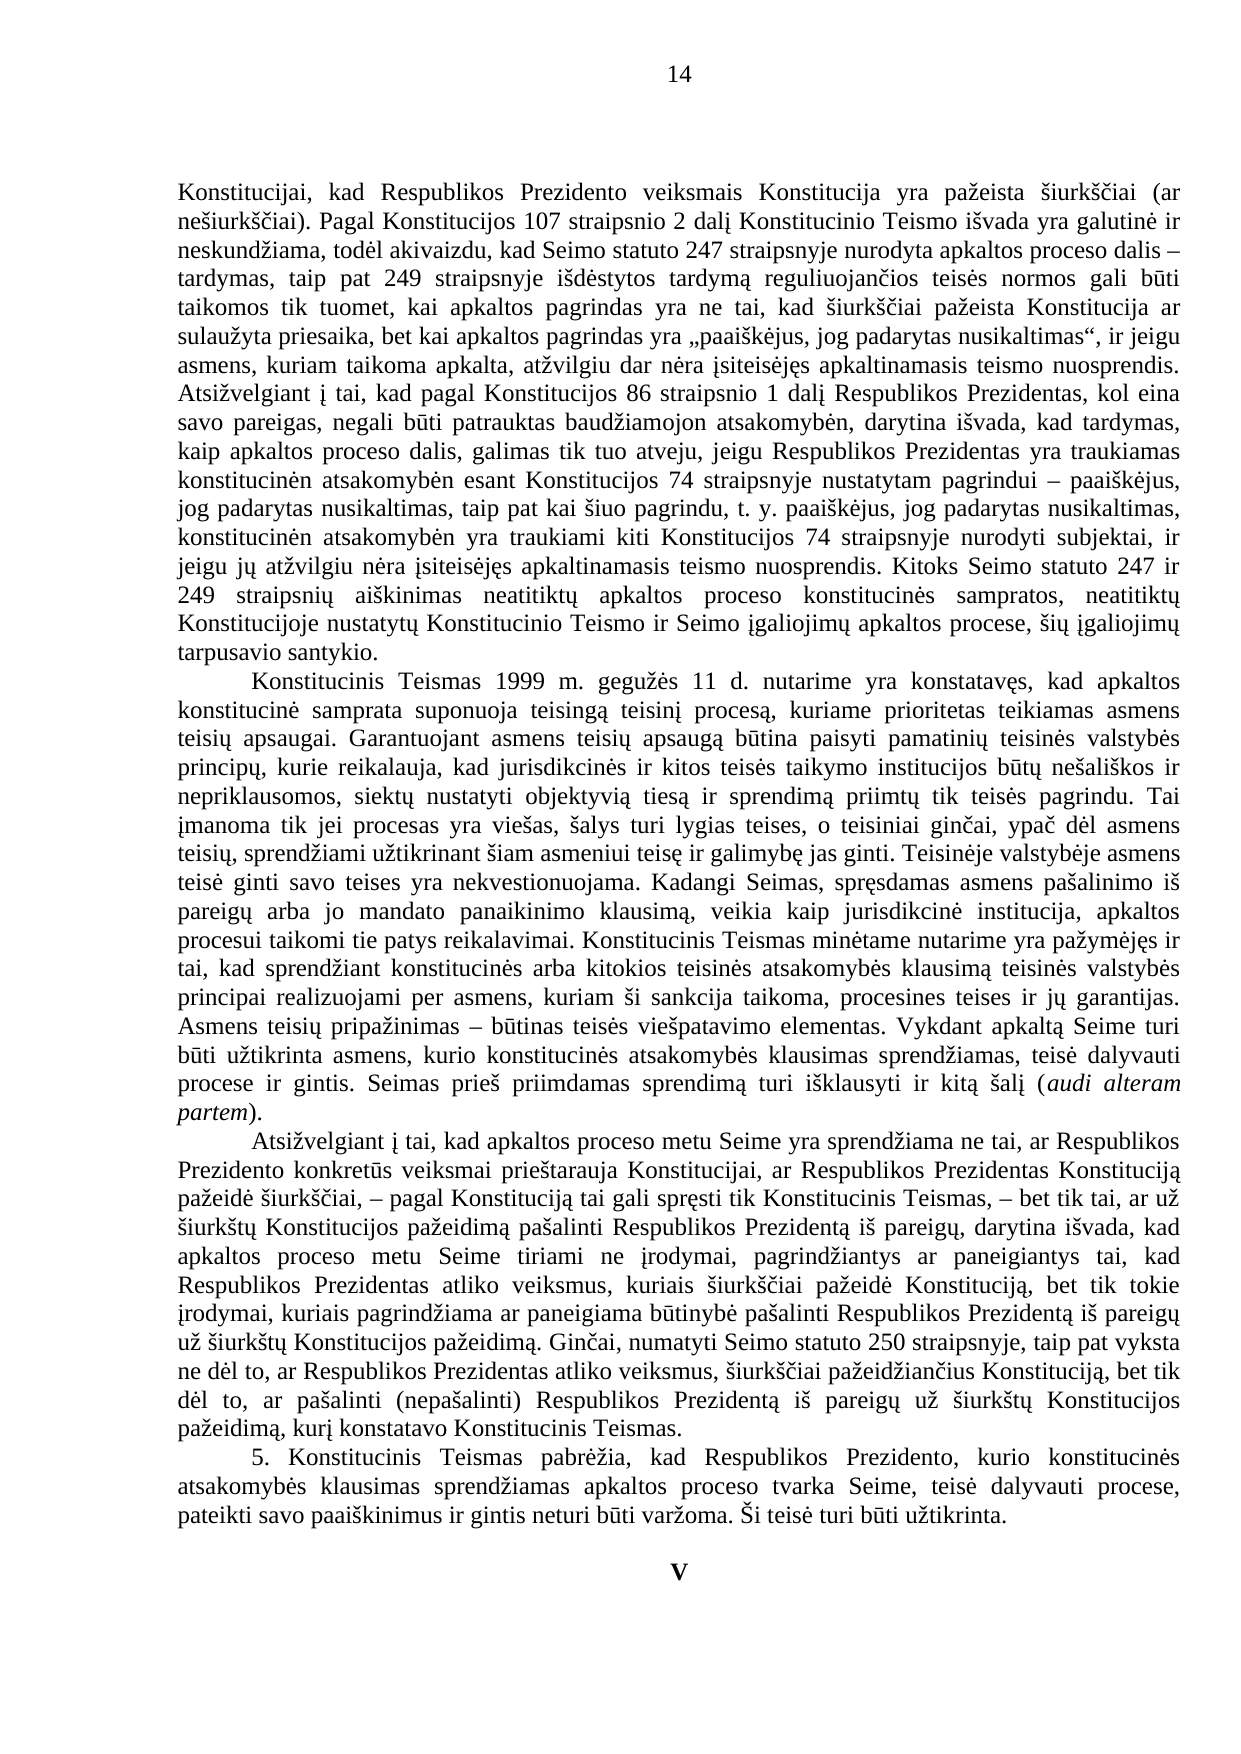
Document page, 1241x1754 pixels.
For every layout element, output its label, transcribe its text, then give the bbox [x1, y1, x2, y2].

text Konstitucijai, kad Respublikos Prezidento veiksmais Konstitucija yra pažeista šiurkščiai (ar nešiurkščiai). Pagal Konstitucijos 107 straipsnio 2 dalį Konstitucinio Teismo išvada yra galutinė ir neskundžiama, todėl akivaizdu, kad Seimo statuto 247 straipsnyje nurodyta apkaltos proceso dalis – tardymas, taip pat 249 straipsnyje išdėstytos tardymą reguliuojančios teisės normos gali būti taikomos tik tuomet, kai apkaltos pagrindas yra ne tai, kad šiurkščiai pažeista Konstitucija ar sulaužyta priesaika, bet kai apkaltos pagrindas yra „paaiškėjus, jog padarytas nusikaltimas“, ir jeigu asmens, kuriam taikoma apkalta, atžvilgiu dar nėra įsiteisėjęs apkaltinamasis teismo nuosprendis. Atsižvelgiant į tai, kad pagal Konstitucijos 86 straipsnio 1 dalį Respublikos Prezidentas, kol eina savo pareigas, negali būti patrauktas baudžiamojon atsakomybėn, darytina išvada, kad tardymas, kaip apkaltos proceso dalis, galimas tik tuo atveju, jeigu Respublikos Prezidentas yra traukiamas konstitucinėn atsakomybėn esant Konstitucijos 74 straipsnyje nustatytam pagrindui – paaiškėjus, jog padarytas nusikaltimas, taip pat kai šiuo pagrindu, t. y. paaiškėjus, jog padarytas nusikaltimas, konstitucinėn atsakomybėn yra traukiami kiti Konstitucijos 74 straipsnyje nurodyti subjektai, ir jeigu jų atžvilgiu nėra įsiteisėjęs apkaltinamasis teismo nuosprendis. Kitoks Seimo statuto 247 ir 249 straipsnių aiškinimas neatitiktų apkaltos proceso konstitucinės sampratos, neatitiktų Konstitucijoje nustatytų Konstitucinio Teismo ir Seimo įgaliojimų apkaltos procese, šių įgaliojimų tarpusavio santykio. [177, 177, 1181, 666]
text Konstitucinis Teismas 1999 m. gegužės 11 d. nutarime yra konstatavęs, kad apkaltos konstitucinė samprata suponuoja teisingą teisinį procesą, kuriame prioritetas teikiamas asmens teisių apsaugai. Garantuojant asmens teisių apsaugą būtina paisyti pamatinių teisinės valstybės principų, kurie reikalauja, kad jurisdikcinės ir kitos teisės taikymo institucijos būtų nešališkos ir nepriklausomos, siektų nustatyti objektyvią tiesą ir sprendimą priimtų tik teisės pagrindu. Tai įmanoma tik jei procesas yra viešas, šalys turi lygias teises, o teisiniai ginčai, ypač dėl asmens teisių, sprendžiami užtikrinant šiam asmeniui teisę ir galimybę jas ginti. Teisinėje valstybėje asmens teisė ginti savo teises yra nekvestionuojama. Kadangi Seimas, spręsdamas asmens pašalinimo iš pareigų arba jo mandato panaikinimo klausimą, veikia kaip jurisdikcinė institucija, apkaltos procesui taikomi tie patys reikalavimai. Konstitucinis Teismas minėtame nutarime yra pažymėjęs ir tai, kad sprendžiant konstitucinės arba kitokios teisinės atsakomybės klausimą teisinės valstybės principai realizuojami per asmens, kuriam ši sankcija taikoma, procesines teises ir jų garantijas. Asmens teisių pripažinimas – būtinas teisės viešpatavimo elementas. Vykdant apkaltą Seime turi būti užtikrinta asmens, kurio konstitucinės atsakomybės klausimas sprendžiamas, teisė dalyvauti procese ir gintis. Seimas prieš priimdamas sprendimą turi išklausyti ir kitą šalį (audi alteram partem). [177, 666, 1181, 1126]
text 5. Konstitucinis Teismas pabrėžia, kad Respublikos Prezidento, kurio konstitucinės atsakomybės klausimas sprendžiamas apkaltos proceso tvarka Seime, teisė dalyvauti procese, pateikti savo paaiškinimus ir gintis neturi būti varžoma. Ši teisė turi būti užtikrinta. [177, 1442, 1181, 1528]
text V [177, 1557, 1181, 1586]
text Atsižvelgiant į tai, kad apkaltos proceso metu Seime yra sprendžiama ne tai, ar Respublikos Prezidento konkretūs veiksmai prieštarauja Konstitucijai, ar Respublikos Prezidentas Konstituciją pažeidė šiurkščiai, – pagal Konstituciją tai gali spręsti tik Konstitucinis Teismas, – bet tik tai, ar už šiurkštų Konstitucijos pažeidimą pašalinti Respublikos Prezidentą iš pareigų, darytina išvada, kad apkaltos proceso metu Seime tiriami ne įrodymai, pagrindžiantys ar paneigiantys tai, kad Respublikos Prezidentas atliko veiksmus, kuriais šiurkščiai pažeidė Konstituciją, bet tik tokie įrodymai, kuriais pagrindžiama ar paneigiama būtinybė pašalinti Respublikos Prezidentą iš pareigų už šiurkštų Konstitucijos pažeidimą. Ginčai, numatyti Seimo statuto 250 straipsnyje, taip pat vyksta ne dėl to, ar Respublikos Prezidentas atliko veiksmus, šiurkščiai pažeidžiančius Konstituciją, bet tik dėl to, ar pašalinti (nepašalinti) Respublikos Prezidentą iš pareigų už šiurkštų Konstitucijos pažeidimą, kurį konstatavo Konstitucinis Teismas. [177, 1126, 1181, 1442]
